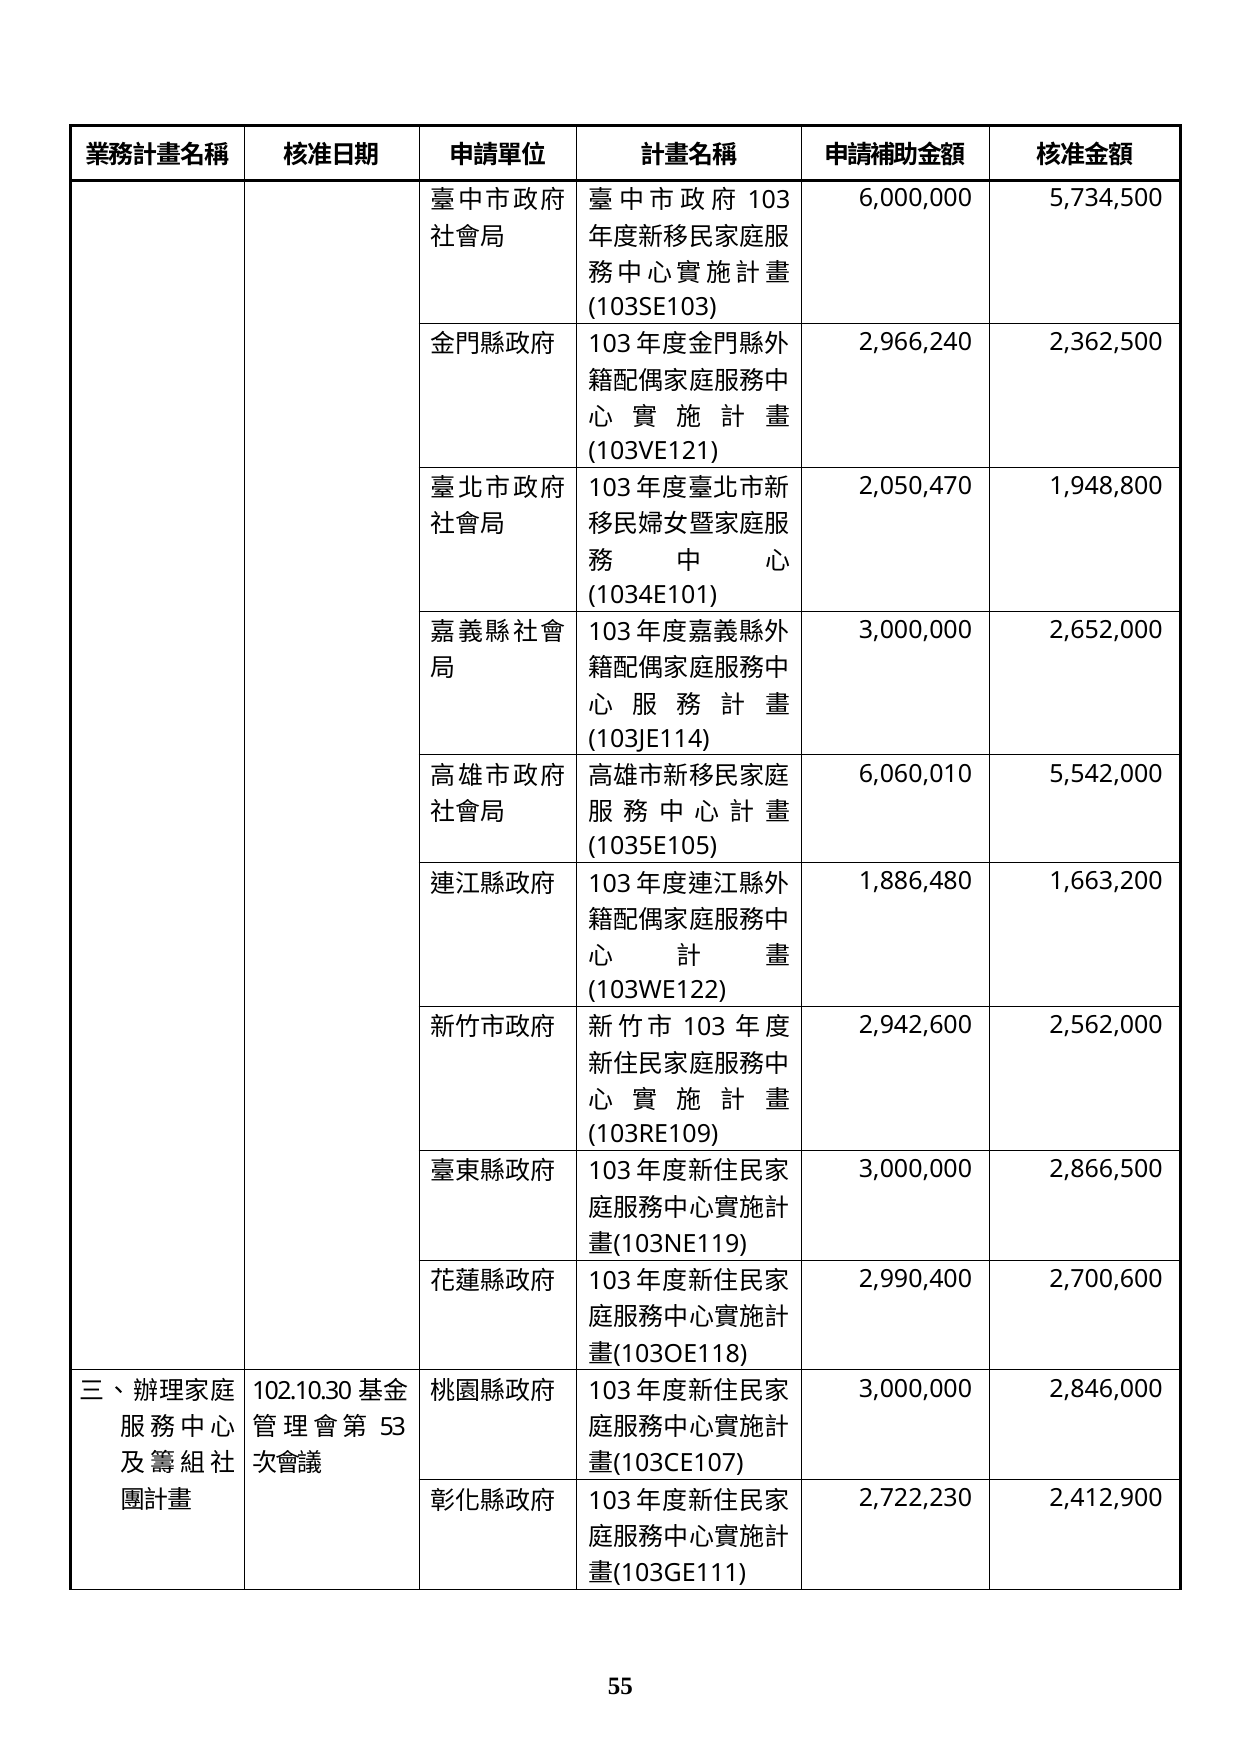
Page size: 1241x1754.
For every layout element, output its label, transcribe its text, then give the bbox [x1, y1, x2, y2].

table_cell 2,846,000 [990, 1370, 1179, 1479]
table_cell 103年度新住民家庭服務中心實施計畫(103GE111) [577, 1480, 801, 1589]
table_cell 三、辦理家庭服務中心及籌組社團計畫 [72, 1370, 244, 1589]
table_header 業務計畫名稱 [72, 127, 244, 179]
table_cell 6,000,000 [802, 182, 989, 323]
table_header 申請單位 [420, 127, 576, 179]
table_cell 2,562,000 [990, 1007, 1179, 1150]
table_cell 5,542,000 [990, 755, 1179, 862]
table_cell 103年度新住民家庭服務中心實施計畫(103OE118) [577, 1261, 801, 1369]
table_cell 2,412,900 [990, 1480, 1179, 1589]
table_cell 3,000,000 [802, 612, 989, 754]
table_cell 新竹市政府 [420, 1007, 576, 1150]
table_cell 6,060,010 [802, 755, 989, 862]
table_cell 3,000,000 [802, 1151, 989, 1259]
table_cell 彰化縣政府 [420, 1480, 576, 1589]
table_cell 高雄市新移民家庭服務中心計畫(1035E105) [577, 755, 801, 862]
table_cell 103年度新住民家庭服務中心實施計畫(103CE107) [577, 1370, 801, 1479]
table_cell 3,000,000 [802, 1370, 989, 1479]
table_cell 2,050,470 [802, 468, 989, 611]
table_cell 2,942,600 [802, 1007, 989, 1150]
table_cell 103年度金門縣外籍配偶家庭服務中心實施計畫(103VE121) [577, 324, 801, 467]
table_cell 1,886,480 [802, 863, 989, 1006]
table_cell 1,948,800 [990, 468, 1179, 611]
table_cell 2,700,600 [990, 1261, 1179, 1369]
table_cell 新竹市103年度新住民家庭服務中心實施計畫(103RE109) [577, 1007, 801, 1150]
table_cell 桃園縣政府 [420, 1370, 576, 1479]
table_cell 103年度臺北市新移民婦女暨家庭服務中心(1034E101) [577, 468, 801, 611]
table_cell 1,663,200 [990, 863, 1179, 1006]
table_cell 103年度嘉義縣外籍配偶家庭服務中心服務計畫(103JE114) [577, 612, 801, 754]
table_cell 2,722,230 [802, 1480, 989, 1589]
table_cell 連江縣政府 [420, 863, 576, 1006]
table_cell 103年度新住民家庭服務中心實施計畫(103NE119) [577, 1151, 801, 1259]
table_cell 2,990,400 [802, 1261, 989, 1369]
table_header 核准日期 [245, 127, 419, 179]
table_cell 金門縣政府 [420, 324, 576, 467]
table_cell 103年度連江縣外籍配偶家庭服務中心計畫(103WE122) [577, 863, 801, 1006]
table_cell 花蓮縣政府 [420, 1261, 576, 1369]
table_cell 5,734,500 [990, 182, 1179, 323]
table_cell [245, 182, 419, 1369]
table_cell [72, 182, 244, 1369]
table_cell 高雄市政府社會局 [420, 755, 576, 862]
table_cell 嘉義縣社會局 [420, 612, 576, 754]
table_cell 2,362,500 [990, 324, 1179, 467]
table_cell 2,966,240 [802, 324, 989, 467]
table_cell 臺中市政府103年度新移民家庭服務中心實施計畫(103SE103) [577, 182, 801, 323]
table_header 計畫名稱 [577, 127, 801, 179]
table_cell 102.10.30基金管理會第53次會議 [245, 1370, 419, 1589]
table_header 申請補助金額 [802, 127, 989, 179]
table_header 核准金額 [990, 127, 1179, 179]
table_cell 臺東縣政府 [420, 1151, 576, 1259]
table_cell 2,652,000 [990, 612, 1179, 754]
table_cell 臺中市政府社會局 [420, 182, 576, 323]
table_cell 2,866,500 [990, 1151, 1179, 1259]
table_cell 臺北市政府社會局 [420, 468, 576, 611]
